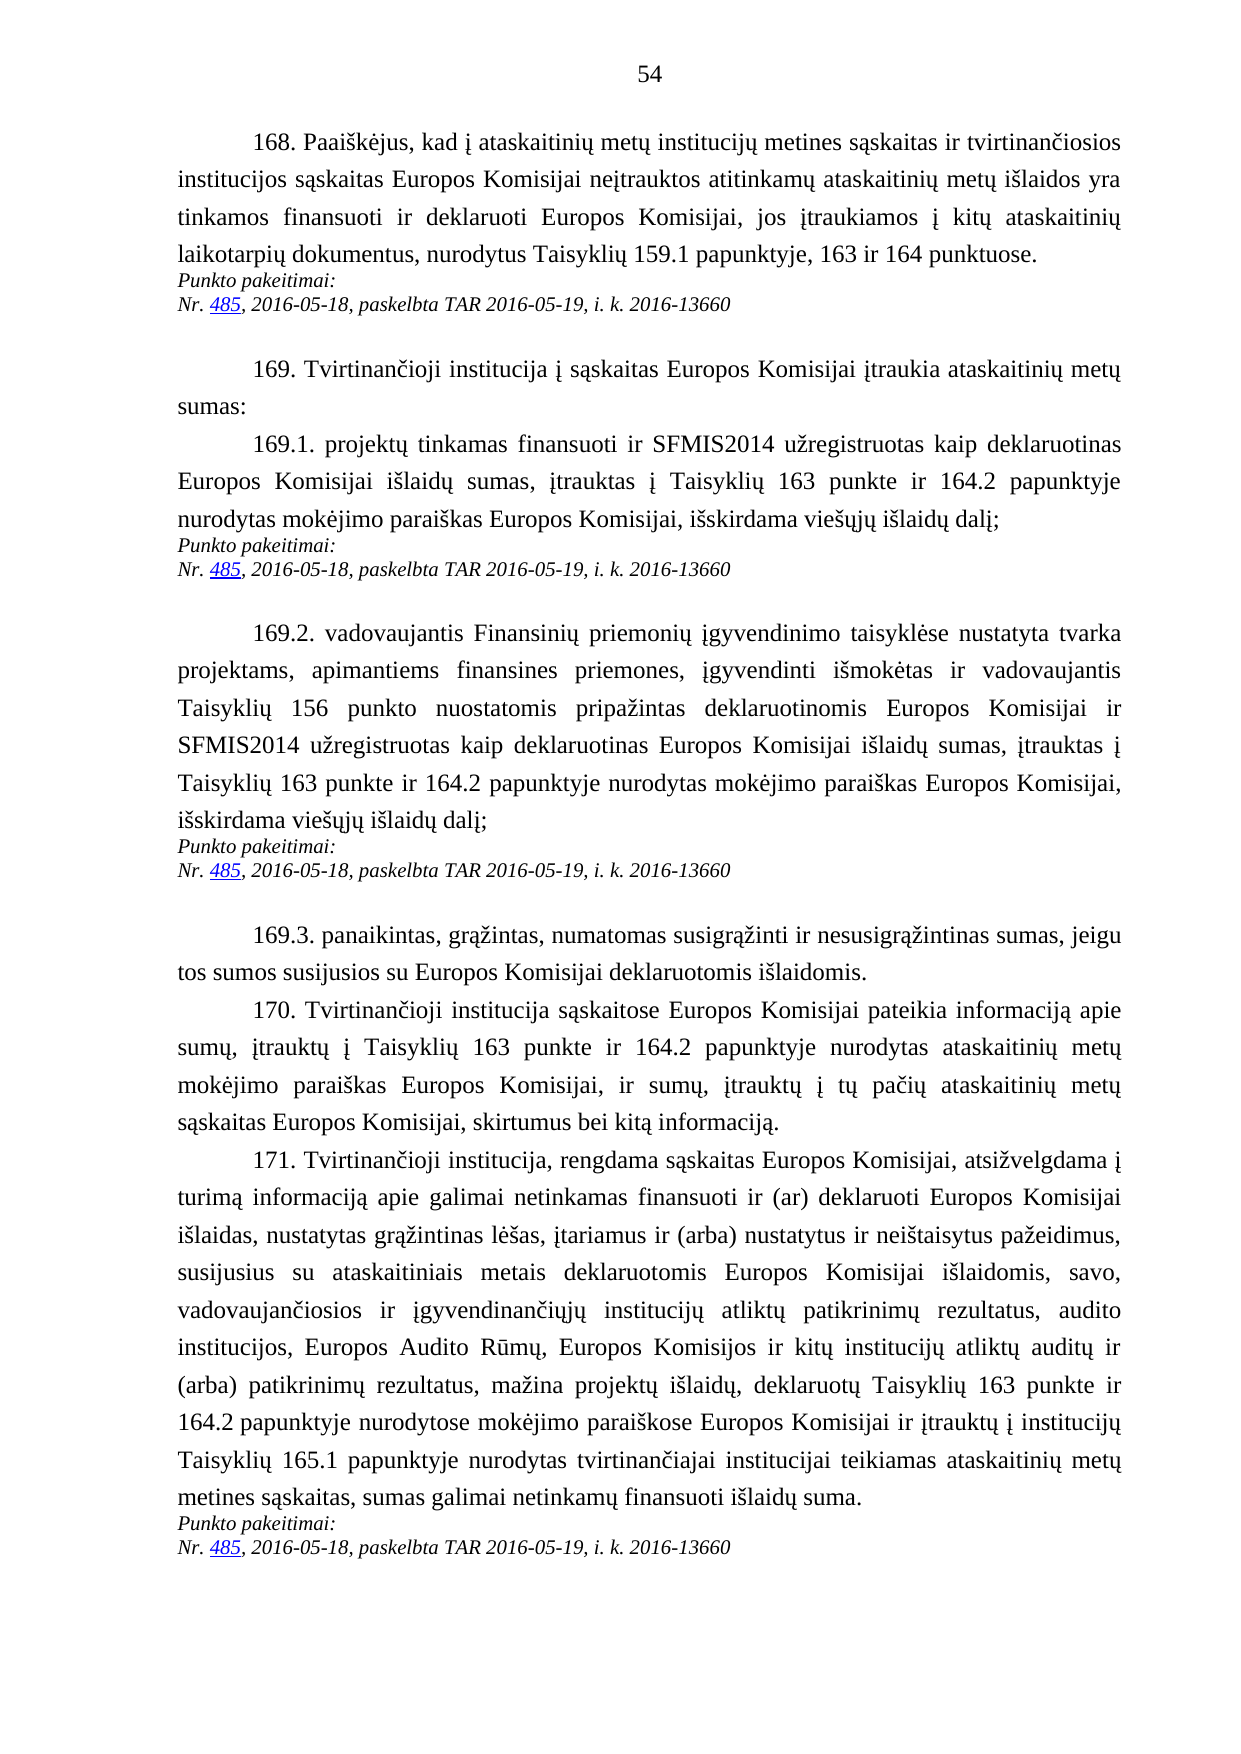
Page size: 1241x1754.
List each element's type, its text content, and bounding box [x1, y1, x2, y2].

text 169.1. projektų tinkamas finansuoti ir SFMIS2014 užregistruotas kaip deklaruotinas Europos Komisijai išlaidų sumas, įtrauktas į Taisyklių 163 punkte ir 164.2 papunktyje nurodytas mokėjimo paraiškas Europos Komisijai, išskirdama viešųjų išlaidų dalį; [177, 420, 1122, 532]
text Punkto pakeitimai: [177, 532, 1122, 557]
text 169.3. panaikintas, grąžintas, numatomas susigrąžinti ir nesusigrąžintinas sumas, jeigu tos sumos susijusios su Europos Komisijai deklaruotomis išlaidomis. [177, 911, 1122, 986]
text 169.2. vadovaujantis Finansinių priemonių įgyvendinimo taisyklėse nustatyta tvarka projektams, apimantiems finansines priemones, įgyvendinti išmokėtas ir vadovaujantis Taisyklių 156 punkto nuostatomis pripažintas deklaruotinomis Europos Komisijai ir SFMIS2014 užregistruotas kaip deklaruotinas Europos Komisijai išlaidų sumas, įtrauktas į Taisyklių 163 punkte ir 164.2 papunktyje nurodytas mokėjimo paraiškas Europos Komisijai, išskirdama viešųjų išlaidų dalį; [177, 609, 1122, 834]
text Punkto pakeitimai: [177, 1511, 1122, 1535]
text 170. Tvirtinančioji institucija sąskaitose Europos Komisijai pateikia informaciją apie sumų, įtrauktų į Taisyklių 163 punkte ir 164.2 papunktyje nurodytas ataskaitinių metų mokėjimo paraiškas Europos Komisijai, ir sumų, įtrauktų į tų pačių ataskaitinių metų sąskaitas Europos Komisijai, skirtumus bei kitą informaciją. [177, 986, 1122, 1136]
text 171. Tvirtinančioji institucija, rengdama sąskaitas Europos Komisijai, atsižvelgdama į turimą informaciją apie galimai netinkamas finansuoti ir (ar) deklaruoti Europos Komisijai išlaidas, nustatytas grąžintinas lėšas, įtariamus ir (arba) nustatytus ir neištaisytus pažeidimus, susijusius su ataskaitiniais metais deklaruotomis Europos Komisijai išlaidomis, savo, vadovaujančiosios ir įgyvendinančiųjų institucijų atliktų patikrinimų rezultatus, audito institucijos, Europos Audito Rūmų, Europos Komisijos ir kitų institucijų atliktų auditų ir (arba) patikrinimų rezultatus, mažina projektų išlaidų, deklaruotų Taisyklių 163 punkte ir 164.2 papunktyje nurodytose mokėjimo paraiškose Europos Komisijai ir įtrauktų į institucijų Taisyklių 165.1 papunktyje nurodytas tvirtinančiajai institucijai teikiamas ataskaitinių metų metines sąskaitas, sumas galimai netinkamų finansuoti išlaidų suma. [177, 1136, 1122, 1511]
text Nr. 485, 2016-05-18, paskelbta TAR 2016-05-19, i. k. 2016-13660 [177, 292, 1122, 316]
text 168. Paaiškėjus, kad į ataskaitinių metų institucijų metines sąskaitas ir tvirtinančiosios institucijos sąskaitas Europos Komisijai neįtrauktos atitinkamų ataskaitinių metų išlaidos yra tinkamos finansuoti ir deklaruoti Europos Komisijai, jos įtraukiamos į kitų ataskaitinių laikotarpių dokumentus, nurodytus Taisyklių 159.1 papunktyje, 163 ir 164 punktuose. [177, 118, 1122, 268]
text Nr. 485, 2016-05-18, paskelbta TAR 2016-05-19, i. k. 2016-13660 [177, 557, 1122, 581]
text Punkto pakeitimai: [177, 268, 1122, 292]
text Nr. 485, 2016-05-18, paskelbta TAR 2016-05-19, i. k. 2016-13660 [177, 1535, 1122, 1559]
text Punkto pakeitimai: [177, 834, 1122, 858]
text 169. Tvirtinančioji institucija į sąskaitas Europos Komisijai įtraukia ataskaitinių metų sumas: [177, 345, 1122, 420]
text Nr. 485, 2016-05-18, paskelbta TAR 2016-05-19, i. k. 2016-13660 [177, 858, 1122, 882]
